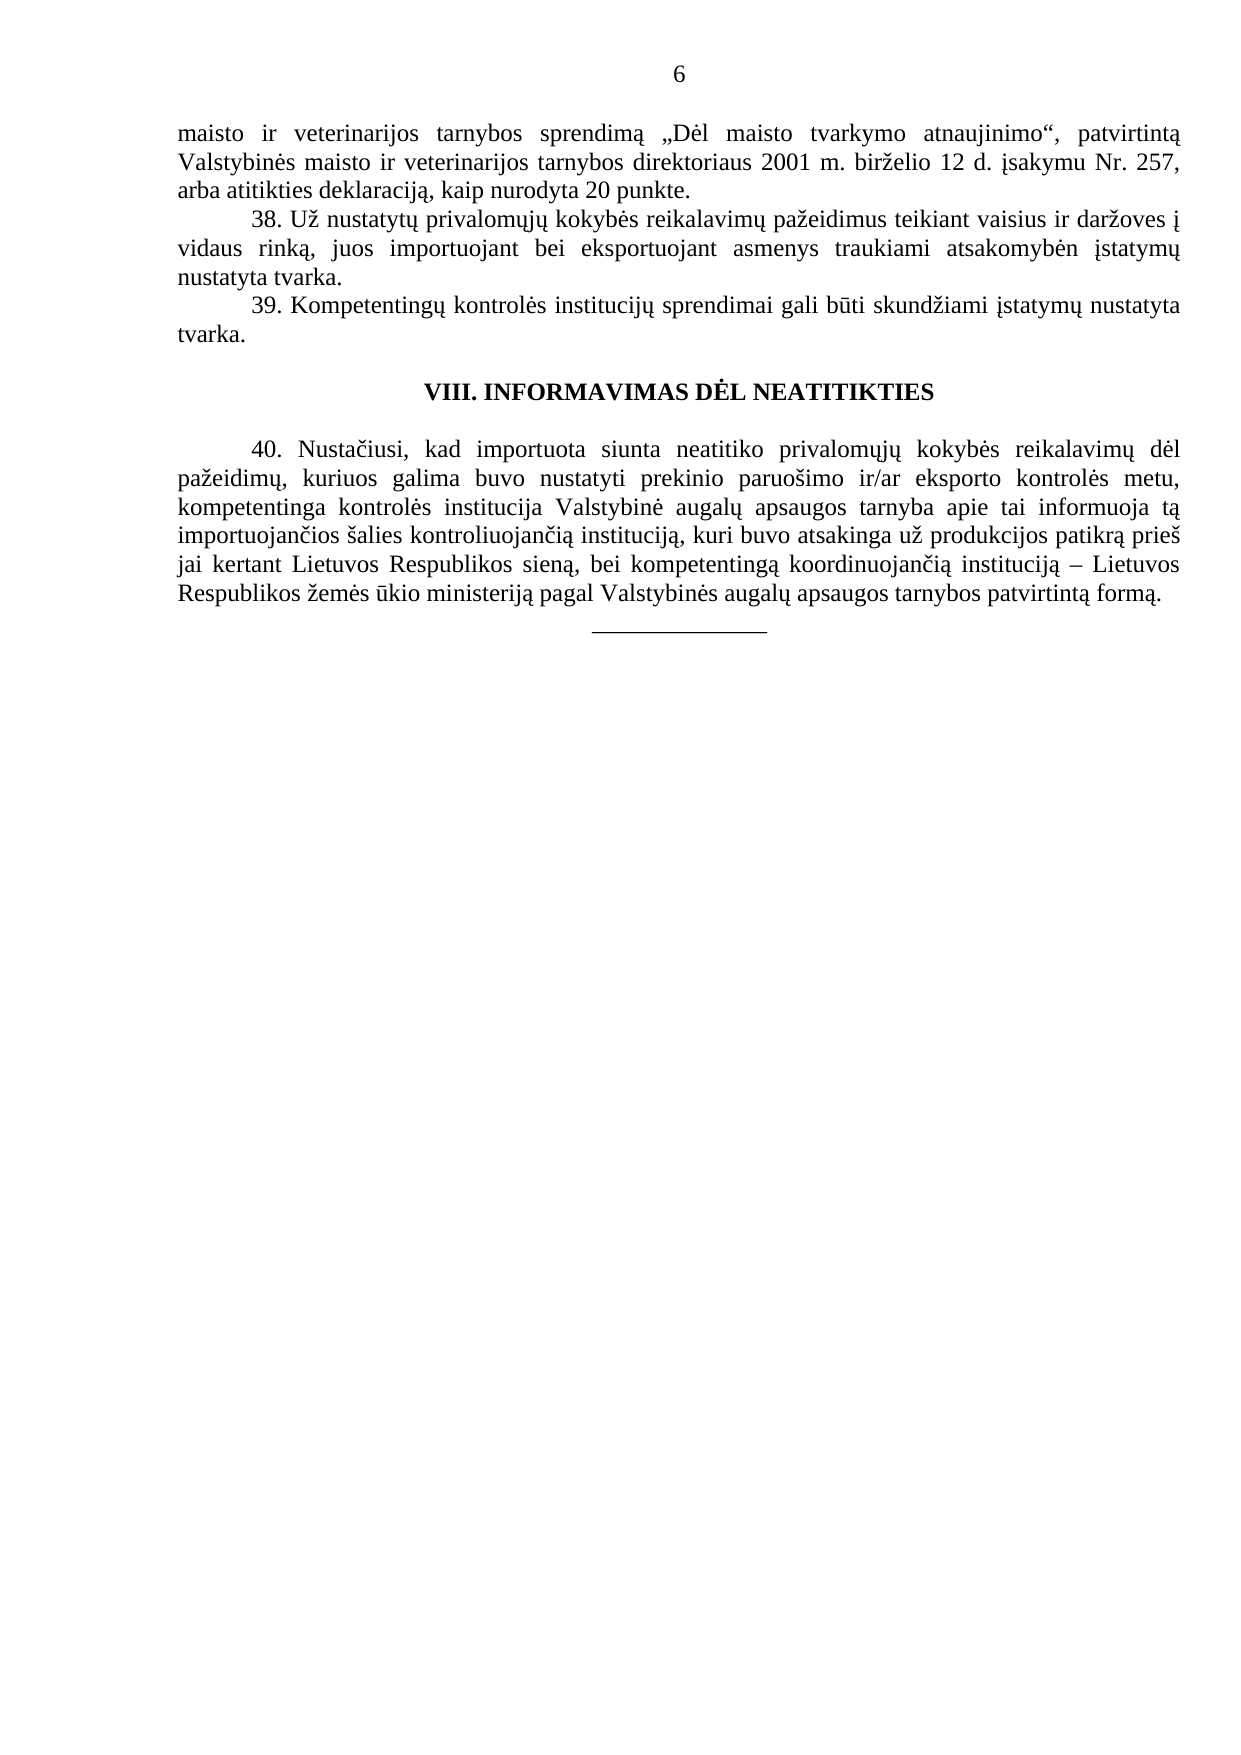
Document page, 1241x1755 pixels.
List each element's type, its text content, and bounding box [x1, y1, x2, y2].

text 39. Kompetentingų kontrolės institucijų sprendimai gali būti skundžiami įstatymų nustatyta tvarka. [177, 291, 1181, 348]
text VIII. INFORMAVIMAS DĖL NEATITIKTIES [177, 377, 1181, 406]
text 38. Už nustatytų privalomųjų kokybės reikalavimų pažeidimus teikiant vaisius ir daržoves į vidaus rinką, juos importuojant bei eksportuojant asmenys traukiami atsakomybėn įstatymų nustatyta tvarka. [177, 204, 1181, 291]
text 40. Nustačiusi, kad importuota siunta neatitiko privalomųjų kokybės reikalavimų dėl pažeidimų, kuriuos galima buvo nustatyti prekinio paruošimo ir/ar eksporto kontrolės metu, kompetentinga kontrolės institucija Valstybinė augalų apsaugos tarnyba apie tai informuoja tą importuojančios šalies kontroliuojančią instituciją, kuri buvo atsakinga už produkcijos patikrą prieš jai kertant Lietuvos Respublikos sieną, bei kompetentingą koordinuojančią instituciją – Lietuvos Respublikos žemės ūkio ministeriją pagal Valstybinės augalų apsaugos tarnybos patvirtintą formą. [177, 434, 1181, 607]
text maisto ir veterinarijos tarnybos sprendimą „Dėl maisto tvarkymo atnaujinimo“, patvirtintą Valstybinės maisto ir veterinarijos tarnybos direktoriaus 2001 m. birželio 12 d. įsakymu Nr. 257, arba atitikties deklaraciją, kaip nurodyta 20 punkte. [177, 118, 1181, 204]
text ______________ [177, 607, 1181, 636]
